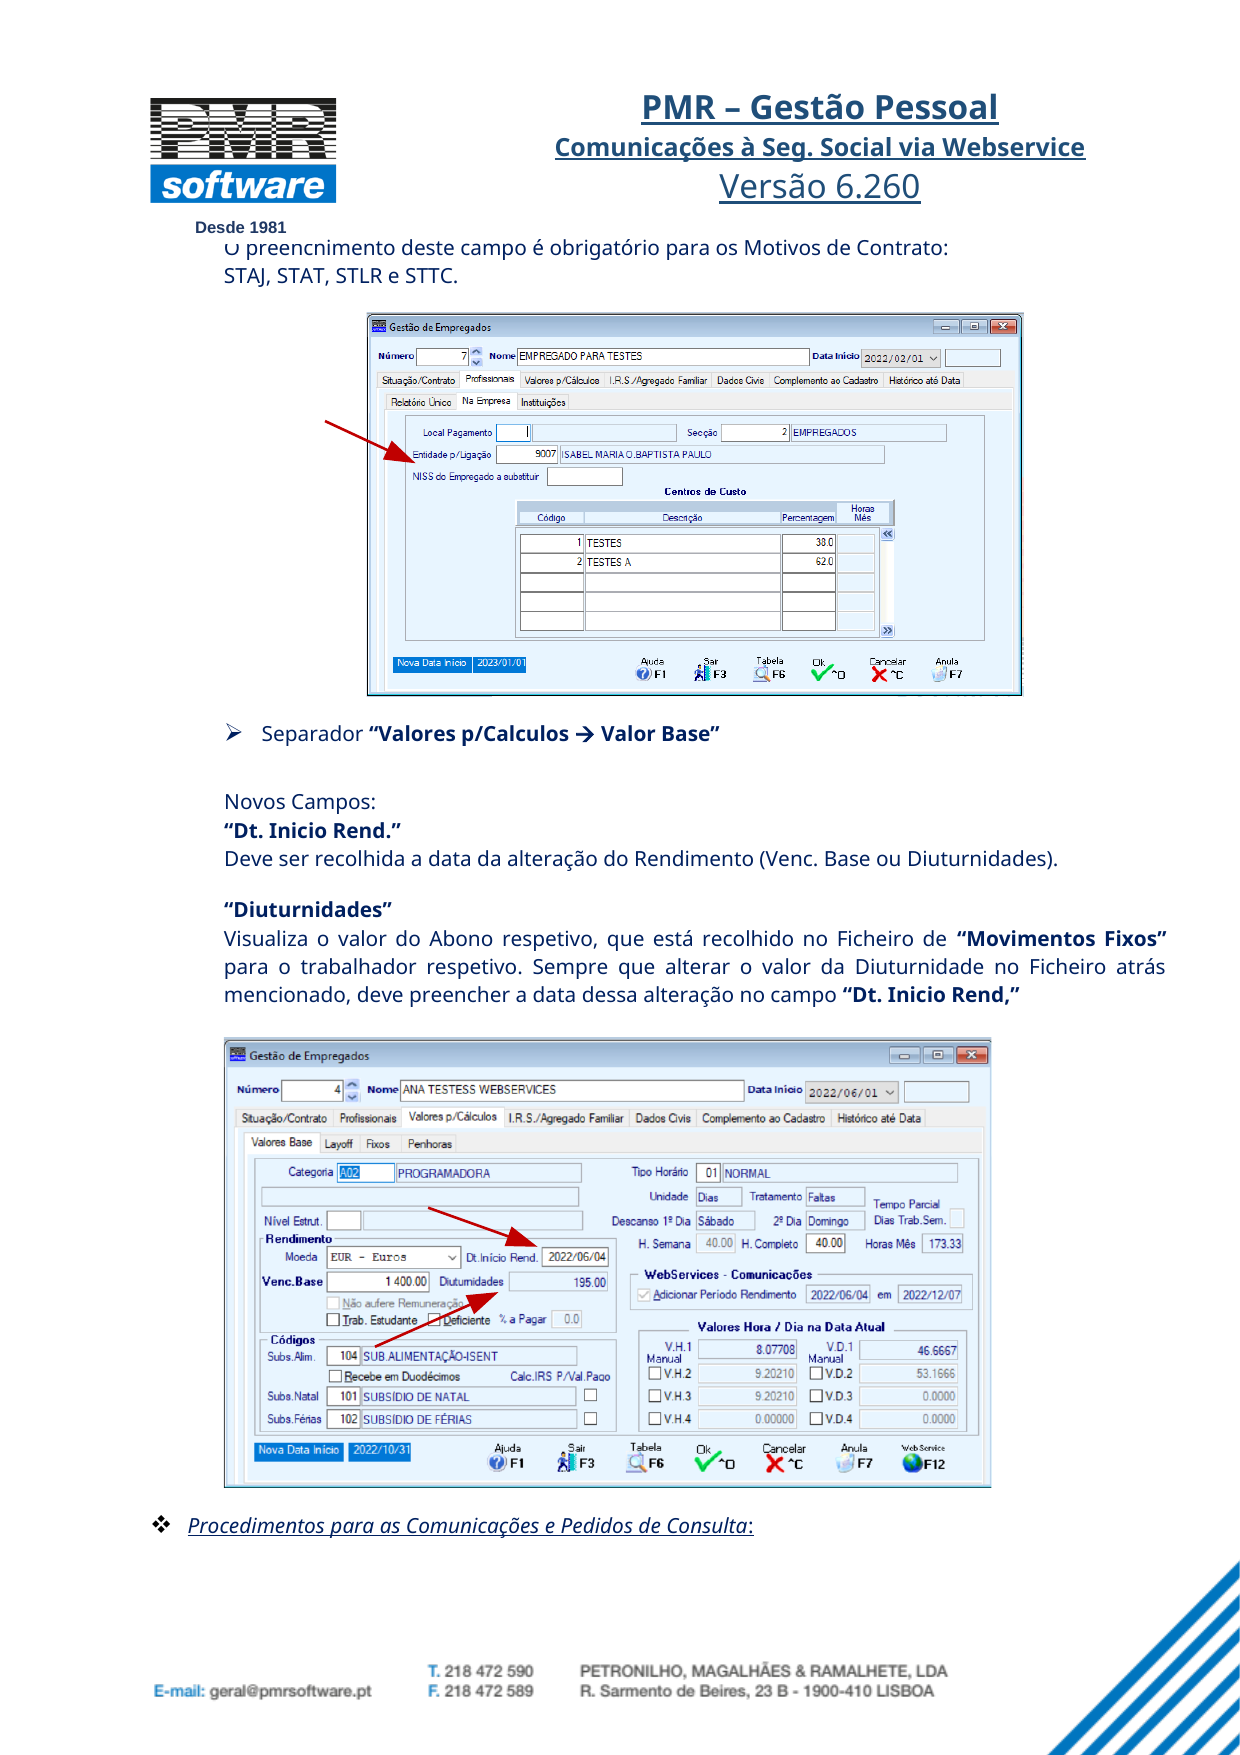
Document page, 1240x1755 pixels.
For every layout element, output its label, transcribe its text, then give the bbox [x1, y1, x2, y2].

list Separador “Valores p/Calculos  Valor Base” [224, 719, 1167, 748]
text “Diuturnidades” [224, 895, 1167, 924]
text Visualiza o valor do Abono respetivo, que está recolhido no Ficheiro de “Movimentos Fixos” para o trabalhador respetivo. Sempre que alterar o valor da Diuturnidade no Ficheiro atrás mencionado, deve preencher a data dessa alteração no campo “Dt. Inicio Rend,” [224, 924, 1167, 1009]
text “Dt. Inicio Rend.” [224, 816, 1167, 844]
list Procedimentos para as Comunicações e Pedidos de Consulta: [150, 1511, 1167, 1539]
text STAJ, STAT, STLR e STTC. [224, 262, 1167, 290]
text Deve ser recolhida a data da alteração do Rendimento (Venc. Base ou Diuturnidades). [224, 844, 1167, 873]
text Novos Campos: [224, 787, 1167, 816]
text O preenchimento deste campo é obrigatório para os Motivos de Contrato: [224, 233, 1167, 262]
